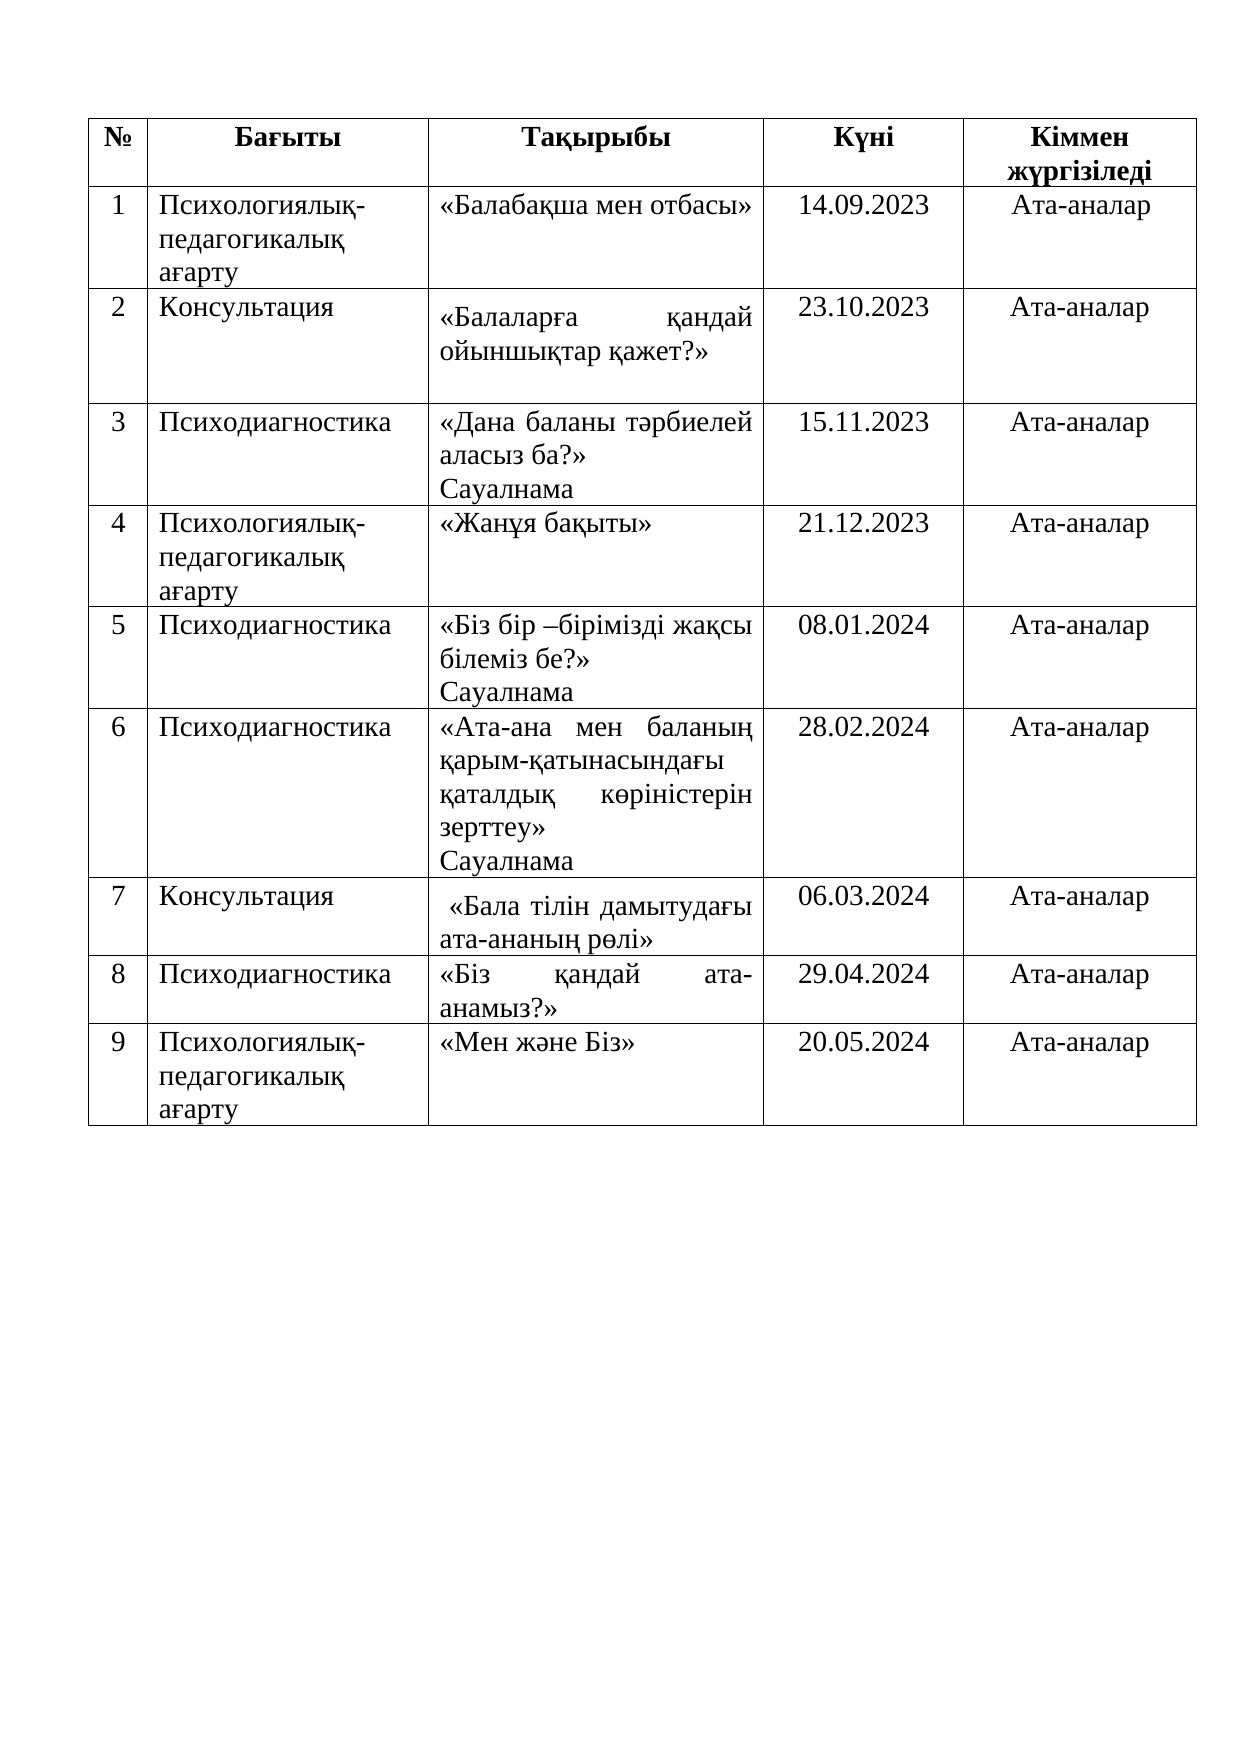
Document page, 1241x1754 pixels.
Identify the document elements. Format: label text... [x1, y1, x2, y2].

table_cell «Балабақша мен отбасы» [429, 187, 763, 288]
table_cell 9 [89, 1024, 147, 1125]
table_cell Психодиагностика [148, 709, 428, 877]
table_cell Ата-аналар [964, 1024, 1196, 1125]
table_cell «Балаларға қандай ойыншықтар қажет?» [429, 289, 763, 403]
table_cell 23.10.2023 [764, 289, 963, 403]
table_header Кіммен жүргізіледі [964, 119, 1196, 186]
table_cell 2 [89, 289, 147, 403]
table_cell 20.05.2024 [764, 1024, 963, 1125]
table_cell «Дана баланы тәрбиелей аласыз ба?» Сауалнама [429, 404, 763, 504]
table_cell Ата-аналар [964, 404, 1196, 504]
table_cell «Мен және Біз» [429, 1024, 763, 1125]
table_cell 7 [89, 878, 147, 955]
table_cell 14.09.2023 [764, 187, 963, 288]
table_cell Ата-аналар [964, 289, 1196, 403]
table_cell 21.12.2023 [764, 506, 963, 606]
table_cell «Біз қандай ата-анамыз?» [429, 956, 763, 1023]
table_cell Ата-аналар [964, 607, 1196, 708]
table_cell Ата-аналар [964, 878, 1196, 955]
table_cell 4 [89, 506, 147, 606]
table_header Тақырыбы [429, 119, 763, 186]
table_cell «Ата-ана мен баланың қарым-қатынасындағы қаталдық көріністерін зерттеу» Сауалнама [429, 709, 763, 877]
table_cell 5 [89, 607, 147, 708]
table_cell 28.02.2024 [764, 709, 963, 877]
table_cell Психодиагностика [148, 404, 428, 504]
table_cell 29.04.2024 [764, 956, 963, 1023]
table_cell 08.01.2024 [764, 607, 963, 708]
table_cell Психологиялық-педагогикалық ағарту [148, 1024, 428, 1125]
table_cell Консультация [148, 878, 428, 955]
table_header Бағыты [148, 119, 428, 186]
table_cell Психологиялық-педагогикалық ағарту [148, 506, 428, 606]
table_cell 3 [89, 404, 147, 504]
table_cell Психодиагностика [148, 607, 428, 708]
table_cell 1 [89, 187, 147, 288]
table_header Күні [764, 119, 963, 186]
table_cell Психодиагностика [148, 956, 428, 1023]
table_cell «Бала тілін дамытудағы ата-ананың рөлі» [429, 878, 763, 955]
table_cell «Біз бір –бірімізді жақсы білеміз бе?» Сауалнама [429, 607, 763, 708]
table_cell Ата-аналар [964, 709, 1196, 877]
table_cell Ата-аналар [964, 187, 1196, 288]
table_cell Психологиялық-педагогикалық ағарту [148, 187, 428, 288]
table_header № [89, 119, 147, 186]
table_cell 15.11.2023 [764, 404, 963, 504]
table_cell Консультация [148, 289, 428, 403]
table_cell Ата-аналар [964, 956, 1196, 1023]
table_cell 6 [89, 709, 147, 877]
table_cell «Жанұя бақыты» [429, 506, 763, 606]
table_cell 8 [89, 956, 147, 1023]
table_cell 06.03.2024 [764, 878, 963, 955]
table_cell Ата-аналар [964, 506, 1196, 606]
